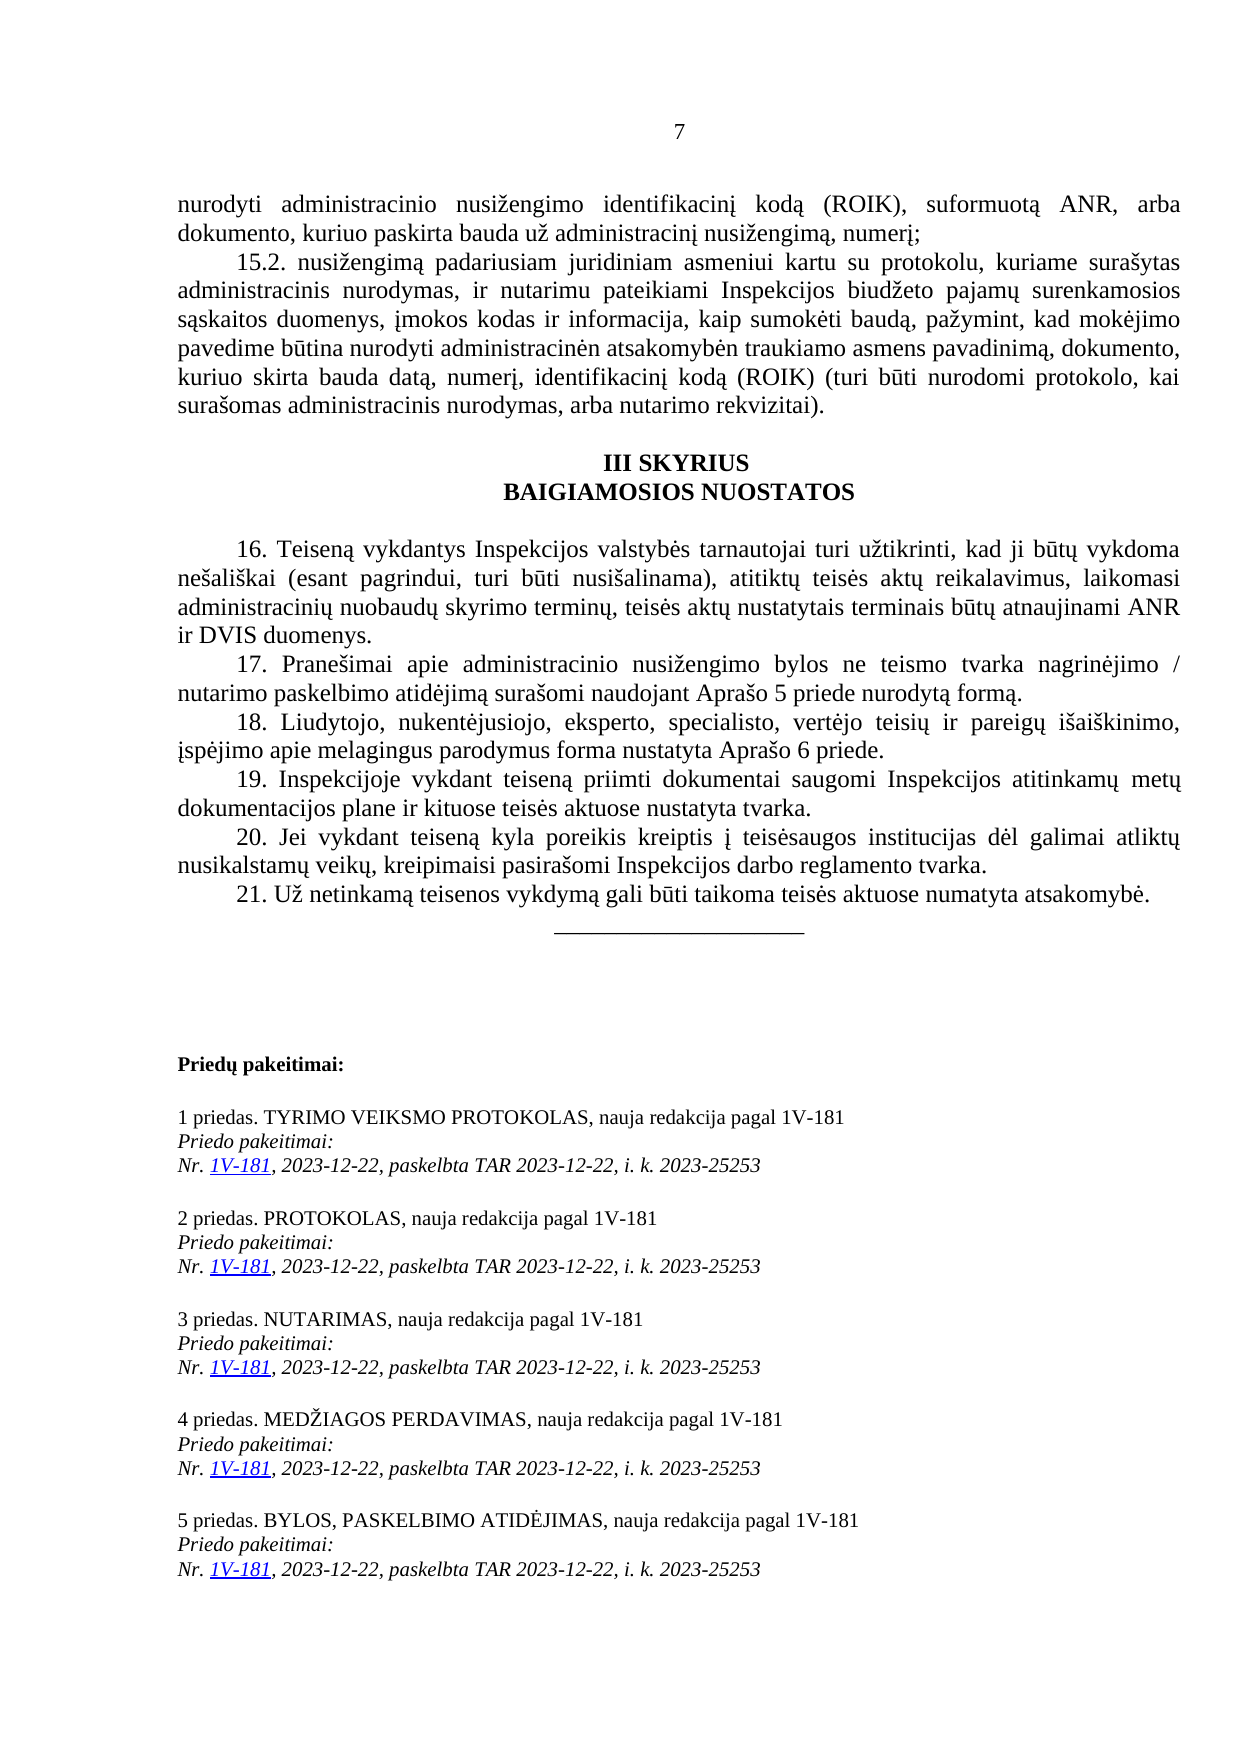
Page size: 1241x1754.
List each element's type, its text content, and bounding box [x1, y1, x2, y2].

text III SKYRIUS [177, 448, 1181, 477]
text 18. Liudytojo, nukentėjusiojo, eksperto, specialisto, vertėjo teisių ir pareigų išaiškinimo, įspėjimo apie melagingus parodymus forma nustatyta Aprašo 6 priede. [177, 707, 1181, 764]
text Priedo pakeitimai: [177, 1532, 1181, 1556]
text 16. Teiseną vykdantys Inspekcijos valstybės tarnautojai turi užtikrinti, kad ji būtų vykdoma nešališkai (esant pagrindui, turi būti nusišalinama), atitiktų teisės aktų reikalavimus, laikomasi administracinių nuobaudų skyrimo terminų, teisės aktų nustatytais terminais būtų atnaujinami ANR ir DVIS duomenys. [177, 534, 1181, 649]
text Nr. 1V-181, 2023-12-22, paskelbta TAR 2023-12-22, i. k. 2023-25253 [177, 1254, 1181, 1278]
text 19. Inspekcijoje vykdant teiseną priimti dokumentai saugomi Inspekcijos atitinkamų metų dokumentacijos plane ir kituose teisės aktuose nustatyta tvarka. [177, 764, 1181, 822]
text 1 priedas. TYRIMO VEIKSMO PROTOKOLAS, nauja redakcija pagal 1V-181 [177, 1104, 1181, 1129]
text Nr. 1V-181, 2023-12-22, paskelbta TAR 2023-12-22, i. k. 2023-25253 [177, 1354, 1181, 1379]
text 15.2. nusižengimą padariusiam juridiniam asmeniui kartu su protokolu, kuriame surašytas administracinis nurodymas, ir nutarimu pateikiami Inspekcijos biudžeto pajamų surenkamosios sąskaitos duomenys, įmokos kodas ir informacija, kaip sumokėti baudą, pažymint, kad mokėjimo pavedime būtina nurodyti administracinėn atsakomybėn traukiamo asmens pavadinimą, dokumento, kuriuo skirta bauda datą, numerį, identifikacinį kodą (ROIK) (turi būti nurodomi protokolo, kai surašomas administracinis nurodymas, arba nutarimo rekvizitai). [177, 247, 1181, 419]
text Nr. 1V-181, 2023-12-22, paskelbta TAR 2023-12-22, i. k. 2023-25253 [177, 1456, 1181, 1479]
text 4 priedas. MEDŽIAGOS PERDAVIMAS, nauja redakcija pagal 1V-181 [177, 1407, 1181, 1431]
text Nr. 1V-181, 2023-12-22, paskelbta TAR 2023-12-22, i. k. 2023-25253 [177, 1556, 1181, 1581]
text Priedo pakeitimai: [177, 1129, 1181, 1153]
text 21. Už netinkamą teisenos vykdymą gali būti taikoma teisės aktuose numatyta atsakomybė. [177, 879, 1181, 908]
text 17. Pranešimai apie administracinio nusižengimo bylos ne teismo tvarka nagrinėjimo / nutarimo paskelbimo atidėjimą surašomi naudojant Aprašo 5 priede nurodytą formą. [177, 649, 1181, 707]
text 20. Jei vykdant teiseną kyla poreikis kreiptis į teisėsaugos institucijas dėl galimai atliktų nusikalstamų veikų, kreipimaisi pasirašomi Inspekcijos darbo reglamento tvarka. [177, 822, 1181, 879]
text Priedo pakeitimai: [177, 1431, 1181, 1456]
text 3 priedas. NUTARIMAS, nauja redakcija pagal 1V-181 [177, 1306, 1181, 1331]
text 5 priedas. BYLOS, PASKELBIMO ATIDĖJIMAS, nauja redakcija pagal 1V-181 [177, 1508, 1181, 1532]
text Priedo pakeitimai: [177, 1331, 1181, 1354]
text Priedų pakeitimai: [177, 1052, 1181, 1076]
text Priedo pakeitimai: [177, 1229, 1181, 1254]
text 2 priedas. PROTOKOLAS, nauja redakcija pagal 1V-181 [177, 1206, 1181, 1229]
text nurodyti administracinio nusižengimo identifikacinį kodą (ROIK), suformuotą ANR, arba dokumento, kuriuo paskirta bauda už administracinį nusižengimą, numerį; [177, 189, 1181, 247]
text BAIGIAMOSIOS NUOSTATOS [177, 477, 1181, 506]
text Nr. 1V-181, 2023-12-22, paskelbta TAR 2023-12-22, i. k. 2023-25253 [177, 1153, 1181, 1177]
text ____________________ [177, 908, 1181, 937]
